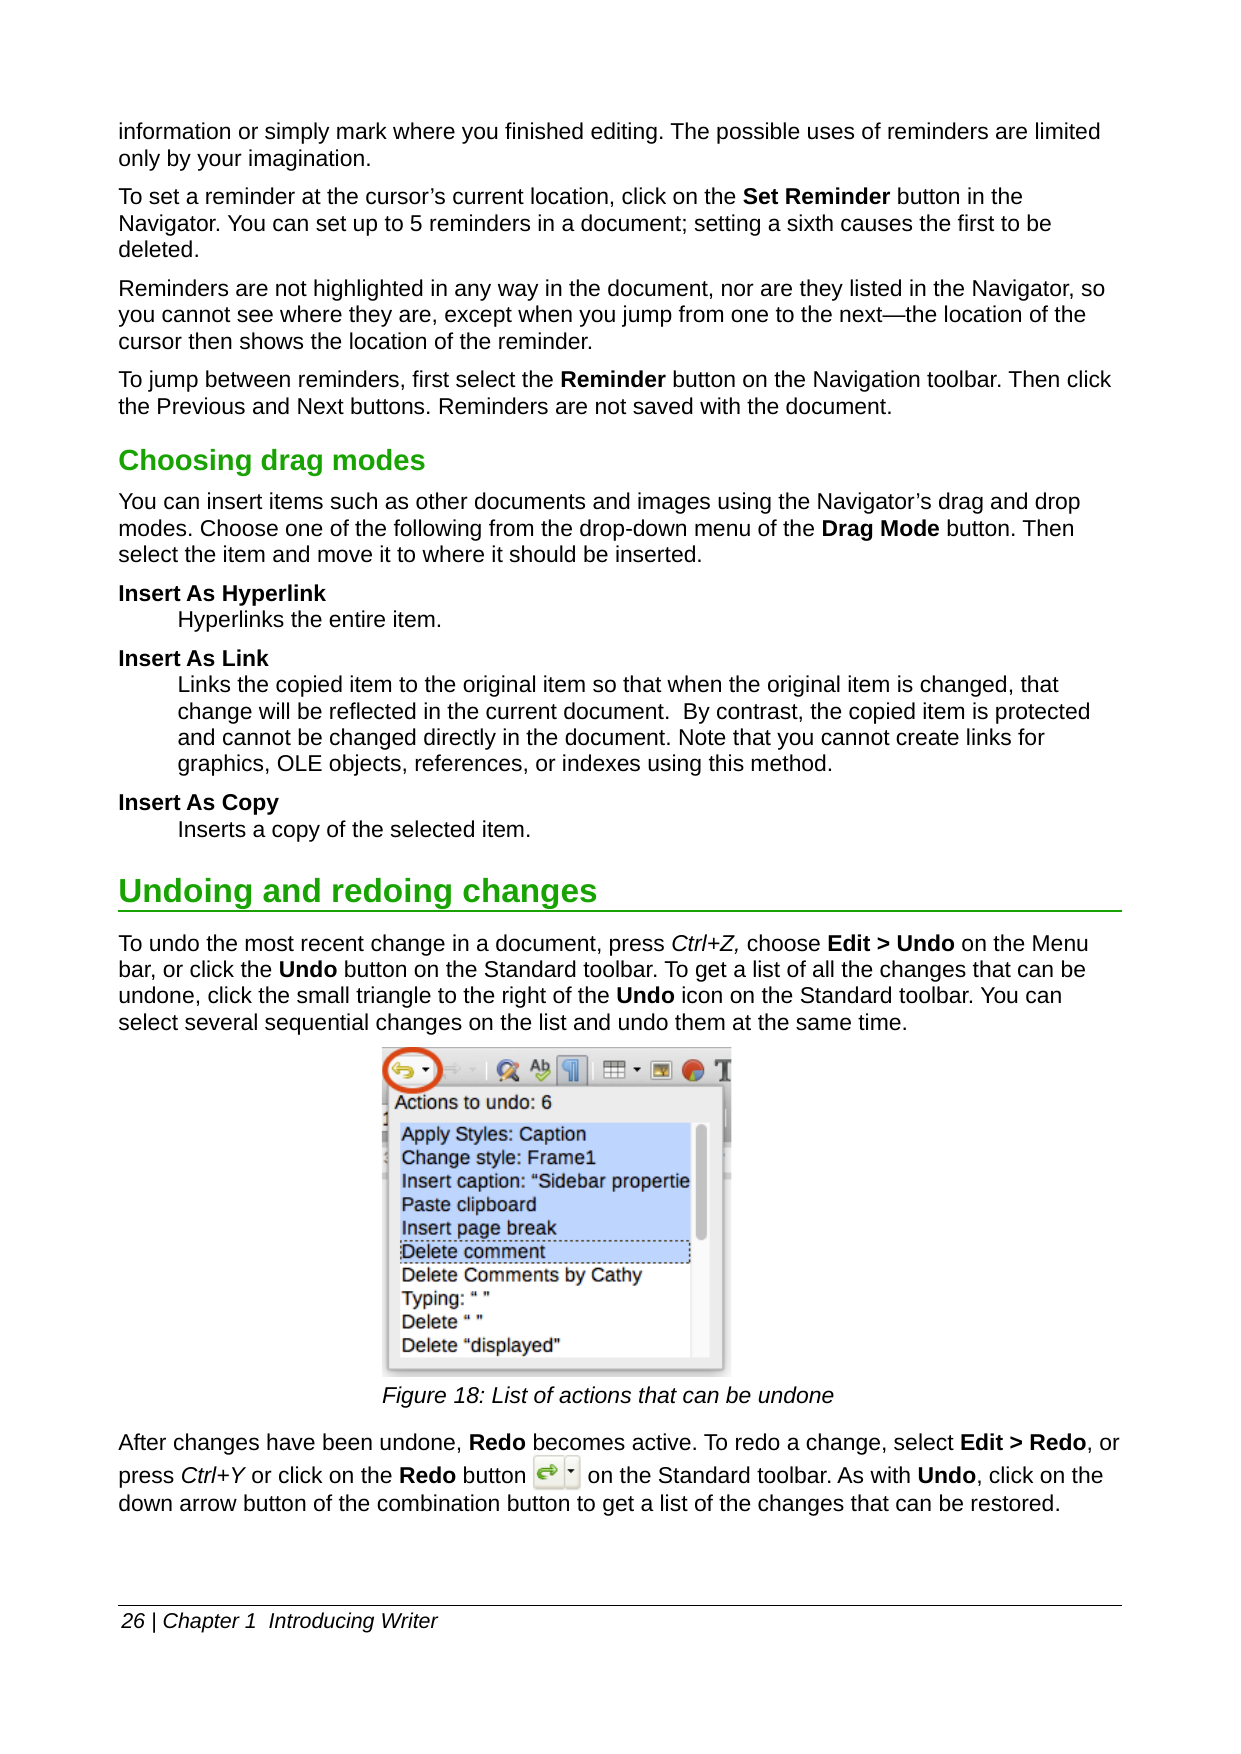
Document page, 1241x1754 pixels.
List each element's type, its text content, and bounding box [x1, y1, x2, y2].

text Insert As Link [118, 645, 1122, 671]
text After changes have been undone, Redo becomes active. To redo a change, select Edit > Redo, or press Ctrl+Y or click on the Redo button on the Standard toolbar. As with Undo, click on the down arrow button of the combination button to get a list of the changes that can be restored. [118, 1428, 1122, 1517]
text To set a reminder at the cursor’s current location, click on the Set Reminder button in the Navigator. You can set up to 5 reminders in a document; setting a sixth causes the first to be deleted. [118, 183, 1122, 262]
text Insert As Hyperlink [118, 580, 1122, 606]
picture [381, 1047, 732, 1377]
text information or simply mark where you finished editing. The possible uses of reminders are limited only by your imagination. [118, 118, 1122, 171]
text Insert As Copy [118, 789, 1122, 816]
subtitle Undoing and redoing changes [118, 871, 1122, 910]
text Links the copied item to the original item so that when the original item is changed, that change will be reflected in the current document. By contrast, the copied item is protected and cannot be changed directly in the document. Note that you cannot create links for graphics, OLE objects, references, or indexes using this method. [177, 671, 1122, 777]
picture [532, 1454, 582, 1491]
text To undo the most recent change in a document, press Ctrl+Z, choose Edit > Undo on the Menu bar, or click the Undo button on the Standard toolbar. To get a list of all the changes that can be undone, click the small triangle to the right of the Undo icon on the Standard toolbar. You can select several sequential changes on the list and undo them at the same time. [118, 929, 1122, 1035]
text You can insert items such as other documents and images using the Navigator’s drag and drop modes. Choose one of the following from the drop-down menu of the Drag Mode button. Then select the item and move it to where it should be inserted. [118, 488, 1122, 567]
text Inserts a copy of the selected item. [177, 816, 1122, 842]
subtitle Choosing drag modes [118, 443, 1122, 476]
text Reminders are not highlighted in any way in the document, nor are they listed in the Navigator, so you cannot see where they are, except when you jump from one to the next—the location of the cursor then shows the location of the reminder. [118, 275, 1122, 354]
text Figure 18: List of actions that can be undone [382, 1382, 858, 1409]
text To jump between reminders, first select the Reminder button on the Navigation toolbar. Then click the Previous and Next buttons. Reminders are not saved with the document. [118, 366, 1122, 419]
text Hyperlinks the entire item. [177, 606, 1122, 632]
